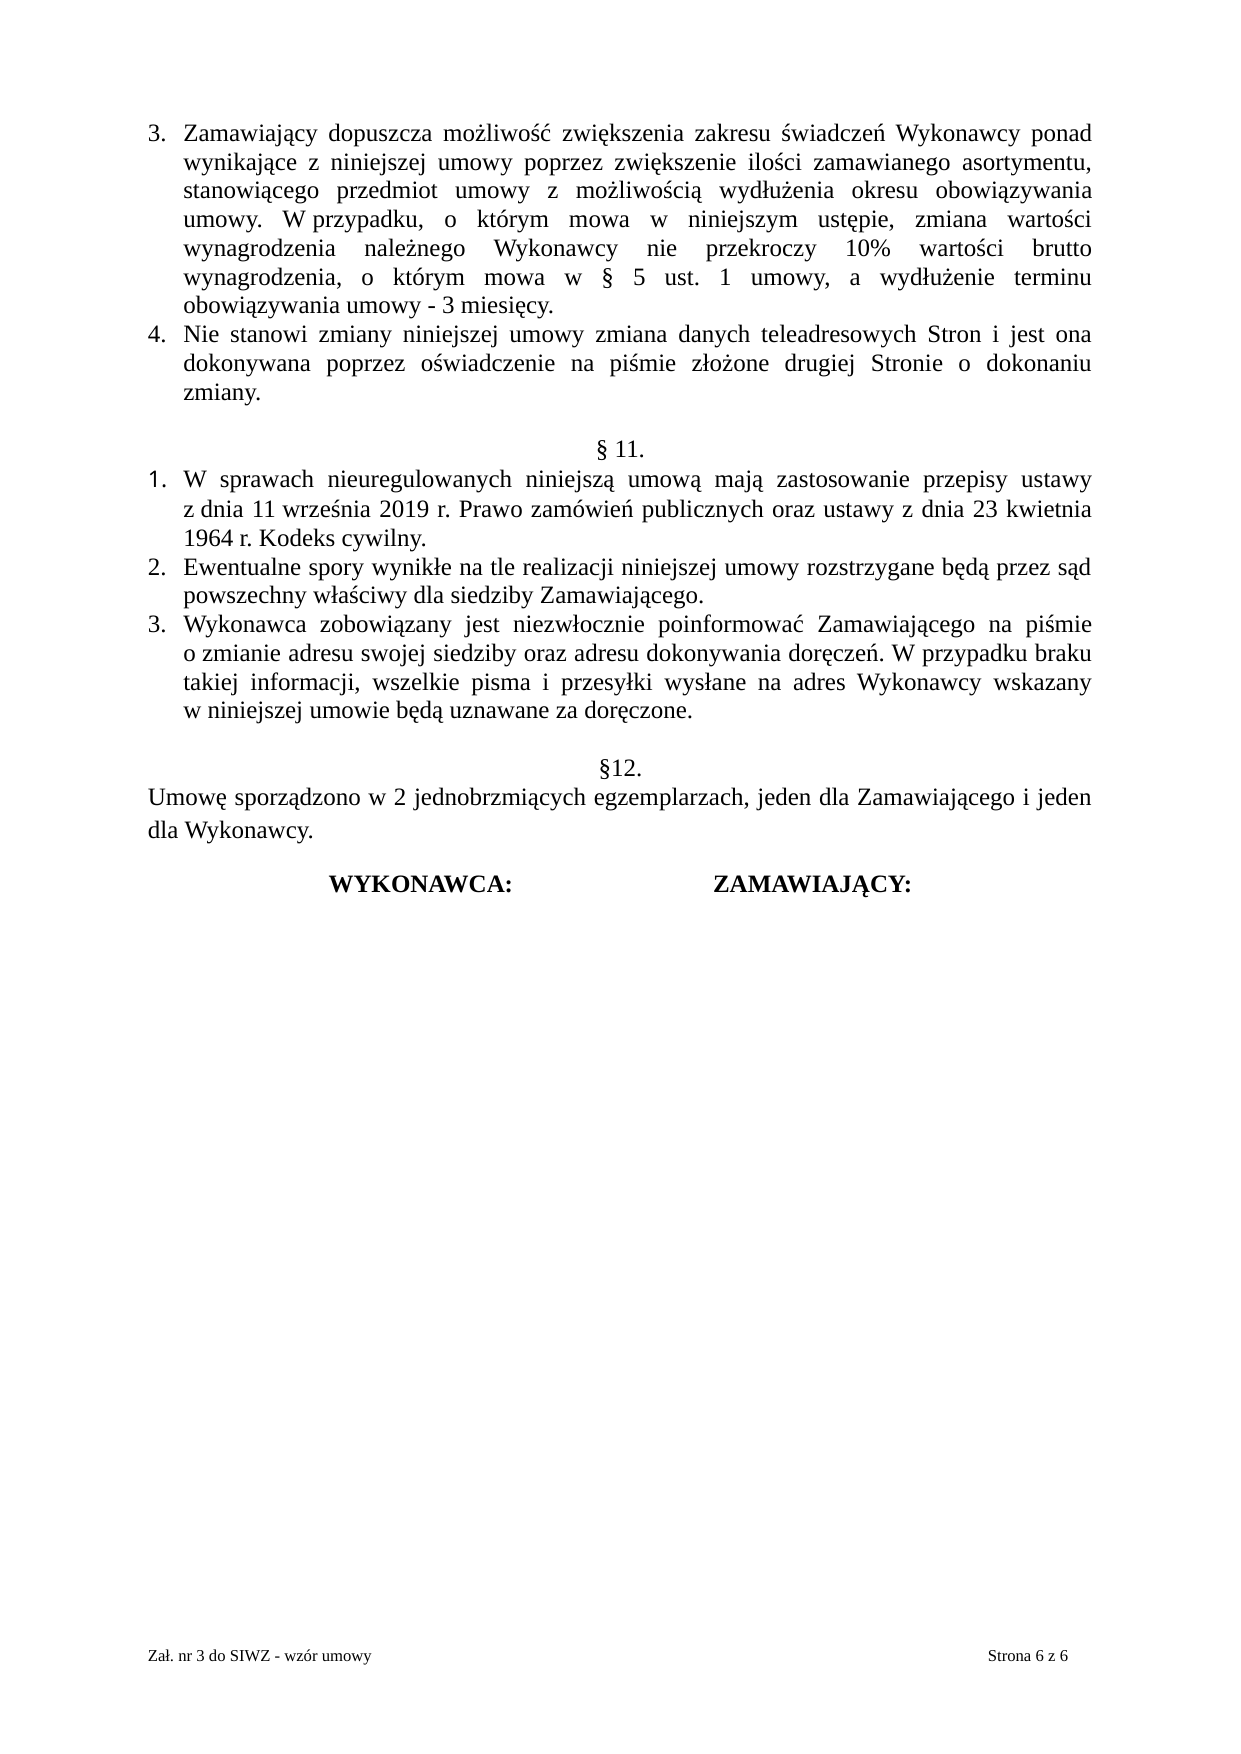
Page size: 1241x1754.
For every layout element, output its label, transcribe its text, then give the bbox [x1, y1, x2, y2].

list Zamawiający dopuszcza możliwość zwiększenia zakresu świadczeń Wykonawcy ponad wynikające z niniejszej umowy poprzez zwiększenie ilości zamawianego asortymentu, stanowiącego przedmiot umowy z możliwością wydłużenia okresu obowiązywania umowy. W przypadku, o którym mowa w niniejszym ustępie, zmiana wartości wynagrodzenia należnego Wykonawcy nie przekroczy 10% wartości brutto wynagrodzenia, o którym mowa w § 5 ust. 1 umowy, a wydłużenie terminu obowiązywania umowy - 3 miesięcy. [148, 118, 1093, 319]
text §12. [148, 753, 1093, 782]
list W sprawach nieuregulowanych niniejszą umową mają zastosowanie przepisy ustawy z dnia 11 września 2019 r. Prawo zamówień publicznych oraz ustawy z dnia 23 kwietnia 1964 r. Kodeks cywilny. [148, 463, 1093, 552]
list Nie stanowi zmiany niniejszej umowy zmiana danych teleadresowych Stron i jest ona dokonywana poprzez oświadczenie na piśmie złożone drugiej Stronie o dokonaniu zmiany. [148, 319, 1093, 406]
list Ewentualne spory wynikłe na tle realizacji niniejszej umowy rozstrzygane będą przez sąd powszechny właściwy dla siedziby Zamawiającego. [148, 552, 1093, 609]
list Wykonawca zobowiązany jest niezwłocznie poinformować Zamawiającego na piśmie o zmianie adresu swojej siedziby oraz adresu dokonywania doręczeń. W przypadku braku takiej informacji, wszelkie pisma i przesyłki wysłane na adres Wykonawcy wskazany w niniejszej umowie będą uznawane za doręczone. [148, 609, 1093, 724]
text § 11. [148, 434, 1093, 463]
text Umowę sporządzono w 2 jednobrzmiących egzemplarzach, jeden dla Zamawiającego i jeden dla Wykonawcy. [148, 782, 1093, 844]
text WYKONAWCA: ZAMAWIAJĄCY: [148, 869, 1093, 897]
